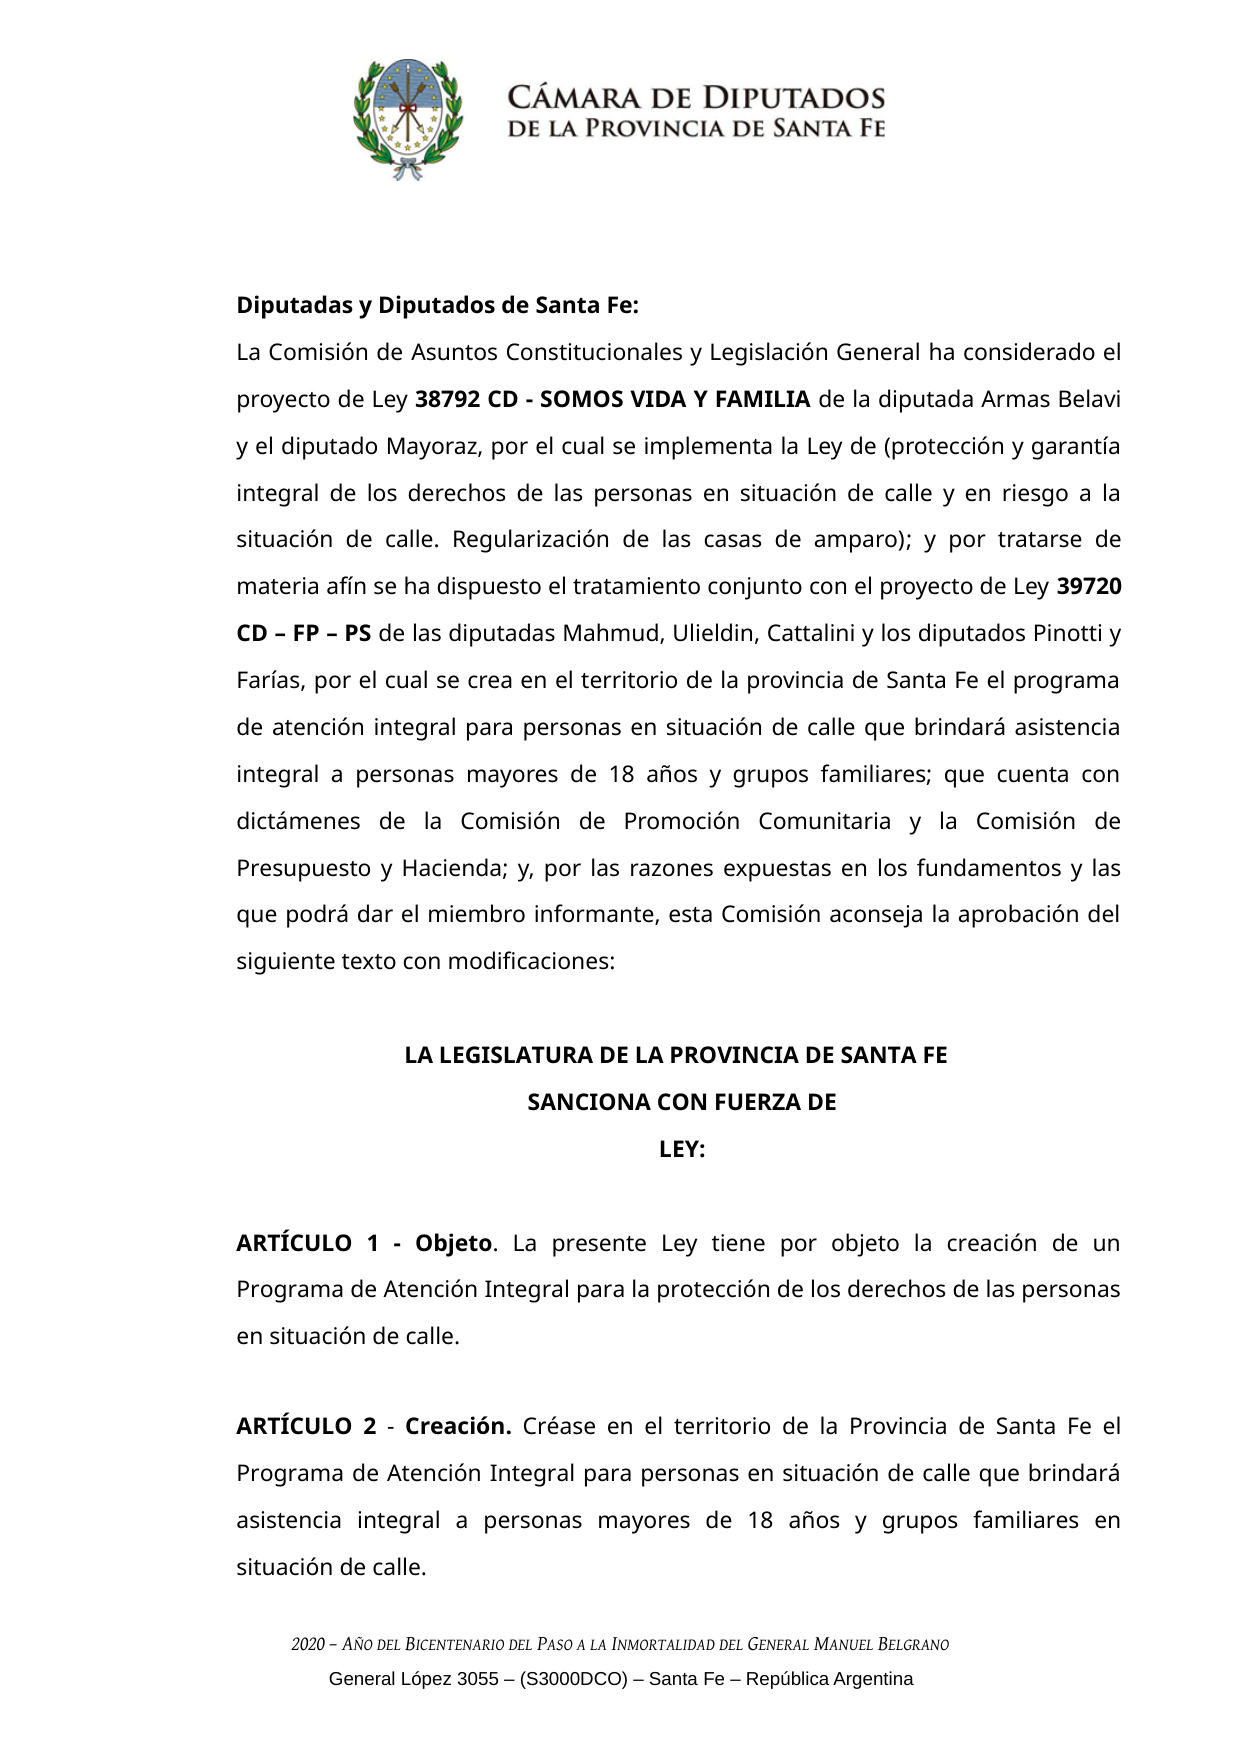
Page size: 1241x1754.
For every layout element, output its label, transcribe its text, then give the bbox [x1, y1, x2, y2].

text Diputadas y Diputados de Santa Fe: [236, 289, 1122, 320]
text La Comisión de Asuntos Constitucionales y Legislación General ha considerado el proyecto de Ley 38792 CD - SOMOS VIDA Y FAMILIA de la diputada Armas Belavi y el diputado Mayoraz, por el cual se implementa la Ley de (protección y garantía integral de los derechos de las personas en situación de calle y en riesgo a la situación de calle. Regularización de las casas de amparo); y por tratarse de materia afín se ha dispuesto el tratamiento conjunto con el proyecto de Ley 39720 CD – FP – PS de las diputadas Mahmud, Ulieldin, Cattalini y los diputados Pinotti y Farías, por el cual se crea en el territorio de la provincia de Santa Fe el programa de atención integral para personas en situación de calle que brindará asistencia integral a personas mayores de 18 años y grupos familiares; que cuenta con dictámenes de la Comisión de Promoción Comunitaria y la Comisión de Presupuesto y Hacienda; y, por las razones expuestas en los fundamentos y las que podrá dar el miembro informante, esta Comisión aconseja la aprobación del siguiente texto con modificaciones: [236, 336, 1122, 977]
text ARTÍCULO 1 - Objeto. La presente Ley tiene por objeto la creación de un Programa de Atención Integral para la protección de los derechos de las personas en situación de calle. [236, 1227, 1122, 1352]
text LEY: [236, 1133, 1122, 1164]
text SANCIONA CON FUERZA DE [236, 1086, 1122, 1117]
text ARTÍCULO 2 - Creación. Créase en el territorio de la Provincia de Santa Fe el Programa de Atención Integral para personas en situación de calle que brindará asistencia integral a personas mayores de 18 años y grupos familiares en situación de calle. [236, 1410, 1122, 1582]
text LA LEGISLATURA DE LA PROVINCIA DE SANTA FE [236, 1039, 1122, 1070]
